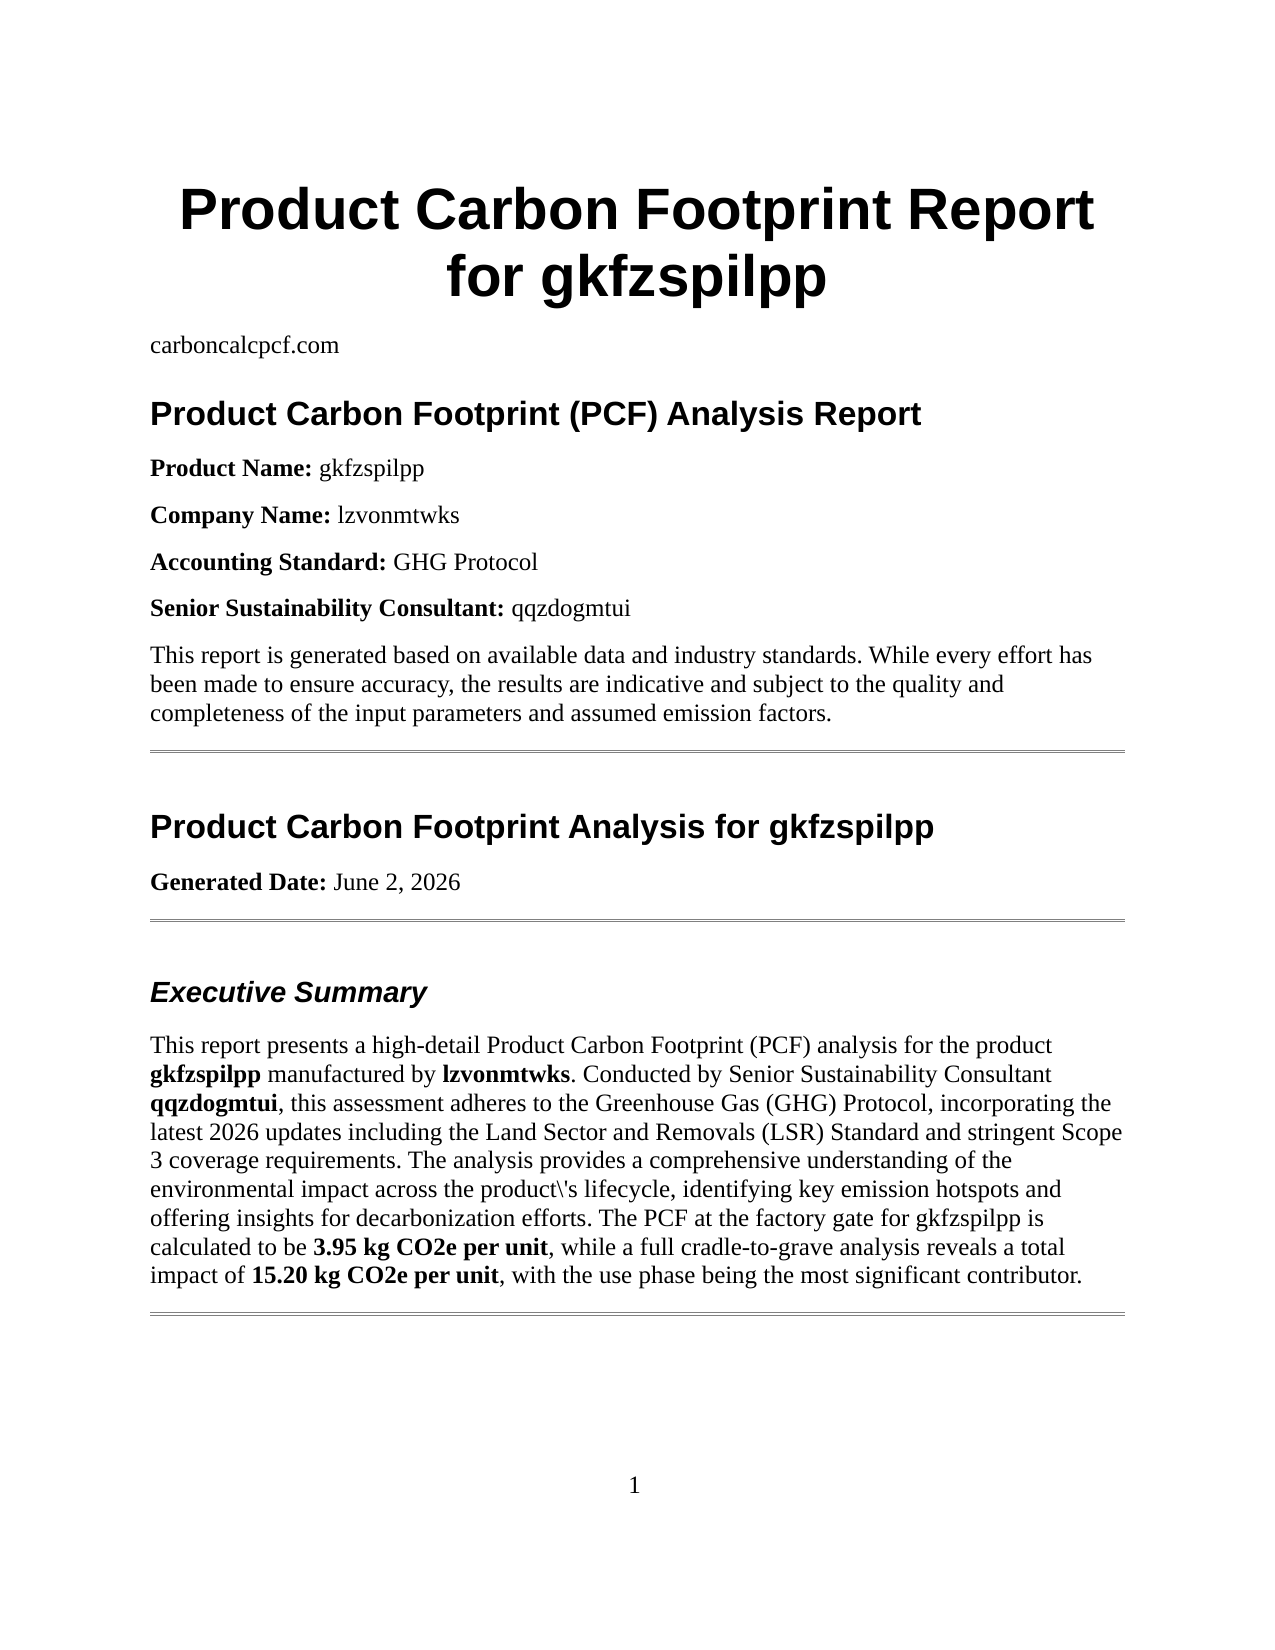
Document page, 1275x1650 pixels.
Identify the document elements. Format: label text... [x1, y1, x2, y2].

text This report is generated based on available data and industry standards. While every effort has been made to ensure accuracy, the results are indicative and subject to the quality and completeness of the input parameters and assumed emission factors. [150, 640, 1125, 726]
text Generated Date: June 2, 2026 [150, 867, 1125, 895]
text This report presents a high-detail Product Carbon Footprint (PCF) analysis for the product gkfzspilpp manufactured by lzvonmtwks. Conducted by Senior Sustainability Consultant qqzdogmtui, this assessment adheres to the Greenhouse Gas (GHG) Protocol, incorporating the latest 2026 updates including the Land Sector and Removals (LSR) Standard and stringent Scope 3 coverage requirements. The analysis provides a comprehensive understanding of the environmental impact across the product\'s lifecycle, identifying key emission hotspots and offering insights for decarbonization efforts. The PCF at the factory gate for gkfzspilpp is calculated to be 3.95 kg CO2e per unit, while a full cradle-to-grave analysis reveals a total impact of 15.20 kg CO2e per unit, with the use phase being the most significant contributor. [150, 1030, 1125, 1289]
text Senior Sustainability Consultant: qqzdogmtui [150, 593, 1125, 622]
text Product Name: gkfzspilpp [150, 453, 1125, 482]
text carboncalcpcf.com [150, 331, 1125, 359]
title Product Carbon Footprint Report for gkfzspilpp [150, 175, 1125, 309]
subtitle Executive Summary [150, 975, 1125, 1009]
subtitle Product Carbon Footprint Analysis for gkfzspilpp [150, 806, 1125, 845]
text Accounting Standard: GHG Protocol [150, 547, 1125, 576]
text Company Name: lzvonmtwks [150, 500, 1125, 529]
subtitle Product Carbon Footprint (PCF) Analysis Report [150, 393, 1125, 432]
